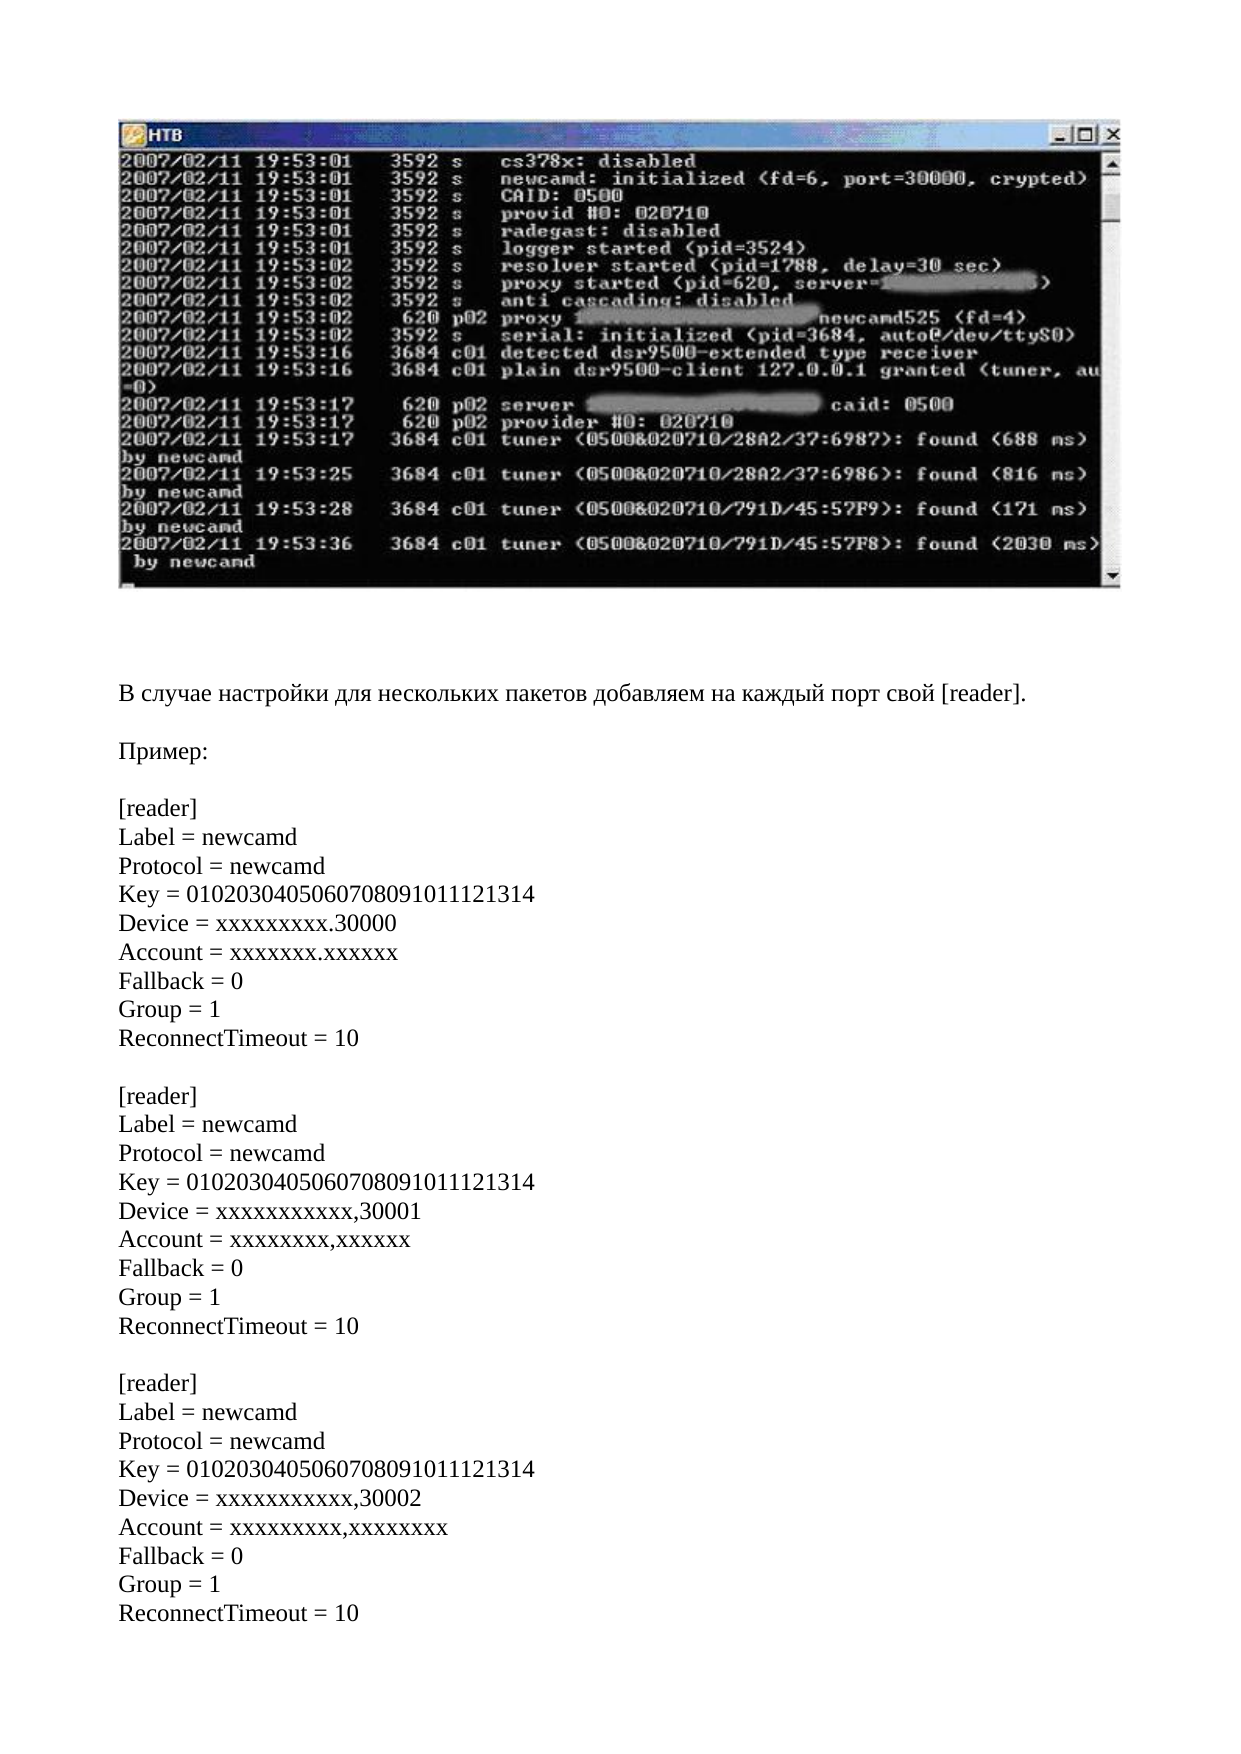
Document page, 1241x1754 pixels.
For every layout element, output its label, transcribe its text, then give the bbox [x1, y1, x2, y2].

text Group = 1 [118, 1569, 1122, 1598]
text [reader] [118, 1368, 1122, 1397]
text Protocol = newcamd [118, 851, 1122, 879]
text Group = 1 [118, 1282, 1122, 1311]
text Fallback = 0 [118, 966, 1122, 994]
text Group = 1 [118, 994, 1122, 1023]
text ReconnectTimeout = 10 [118, 1598, 1122, 1627]
text Account = xxxxxxxx,xxxxxx [118, 1224, 1122, 1253]
text Device = xxxxxxxxxxx,30001 [118, 1196, 1122, 1224]
text Label = newcamd [118, 822, 1122, 851]
text Account = xxxxxxx.xxxxxx [118, 937, 1122, 966]
text Fallback = 0 [118, 1541, 1122, 1569]
text ReconnectTimeout = 10 [118, 1311, 1122, 1339]
text [reader] [118, 793, 1122, 822]
text ReconnectTimeout = 10 [118, 1023, 1122, 1052]
text Protocol = newcamd [118, 1426, 1122, 1454]
text Device = xxxxxxxxx.30000 [118, 908, 1122, 937]
text Fallback = 0 [118, 1253, 1122, 1282]
text Account = xxxxxxxxx,xxxxxxxx [118, 1512, 1122, 1541]
text Device = xxxxxxxxxxx,30002 [118, 1483, 1122, 1512]
text Label = newcamd [118, 1109, 1122, 1138]
text Key = 0102030405060708091011121314 [118, 1167, 1122, 1196]
text Key = 0102030405060708091011121314 [118, 1454, 1122, 1483]
text [reader] [118, 1081, 1122, 1109]
text Key = 0102030405060708091011121314 [118, 879, 1122, 908]
picture [118, 118, 1122, 592]
text В случае настройки для нескольких пакетов добавляем на каждый порт свой [reader]. [118, 678, 1122, 707]
text Label = newcamd [118, 1397, 1122, 1426]
text Пример: [118, 736, 1122, 764]
text Protocol = newcamd [118, 1138, 1122, 1167]
